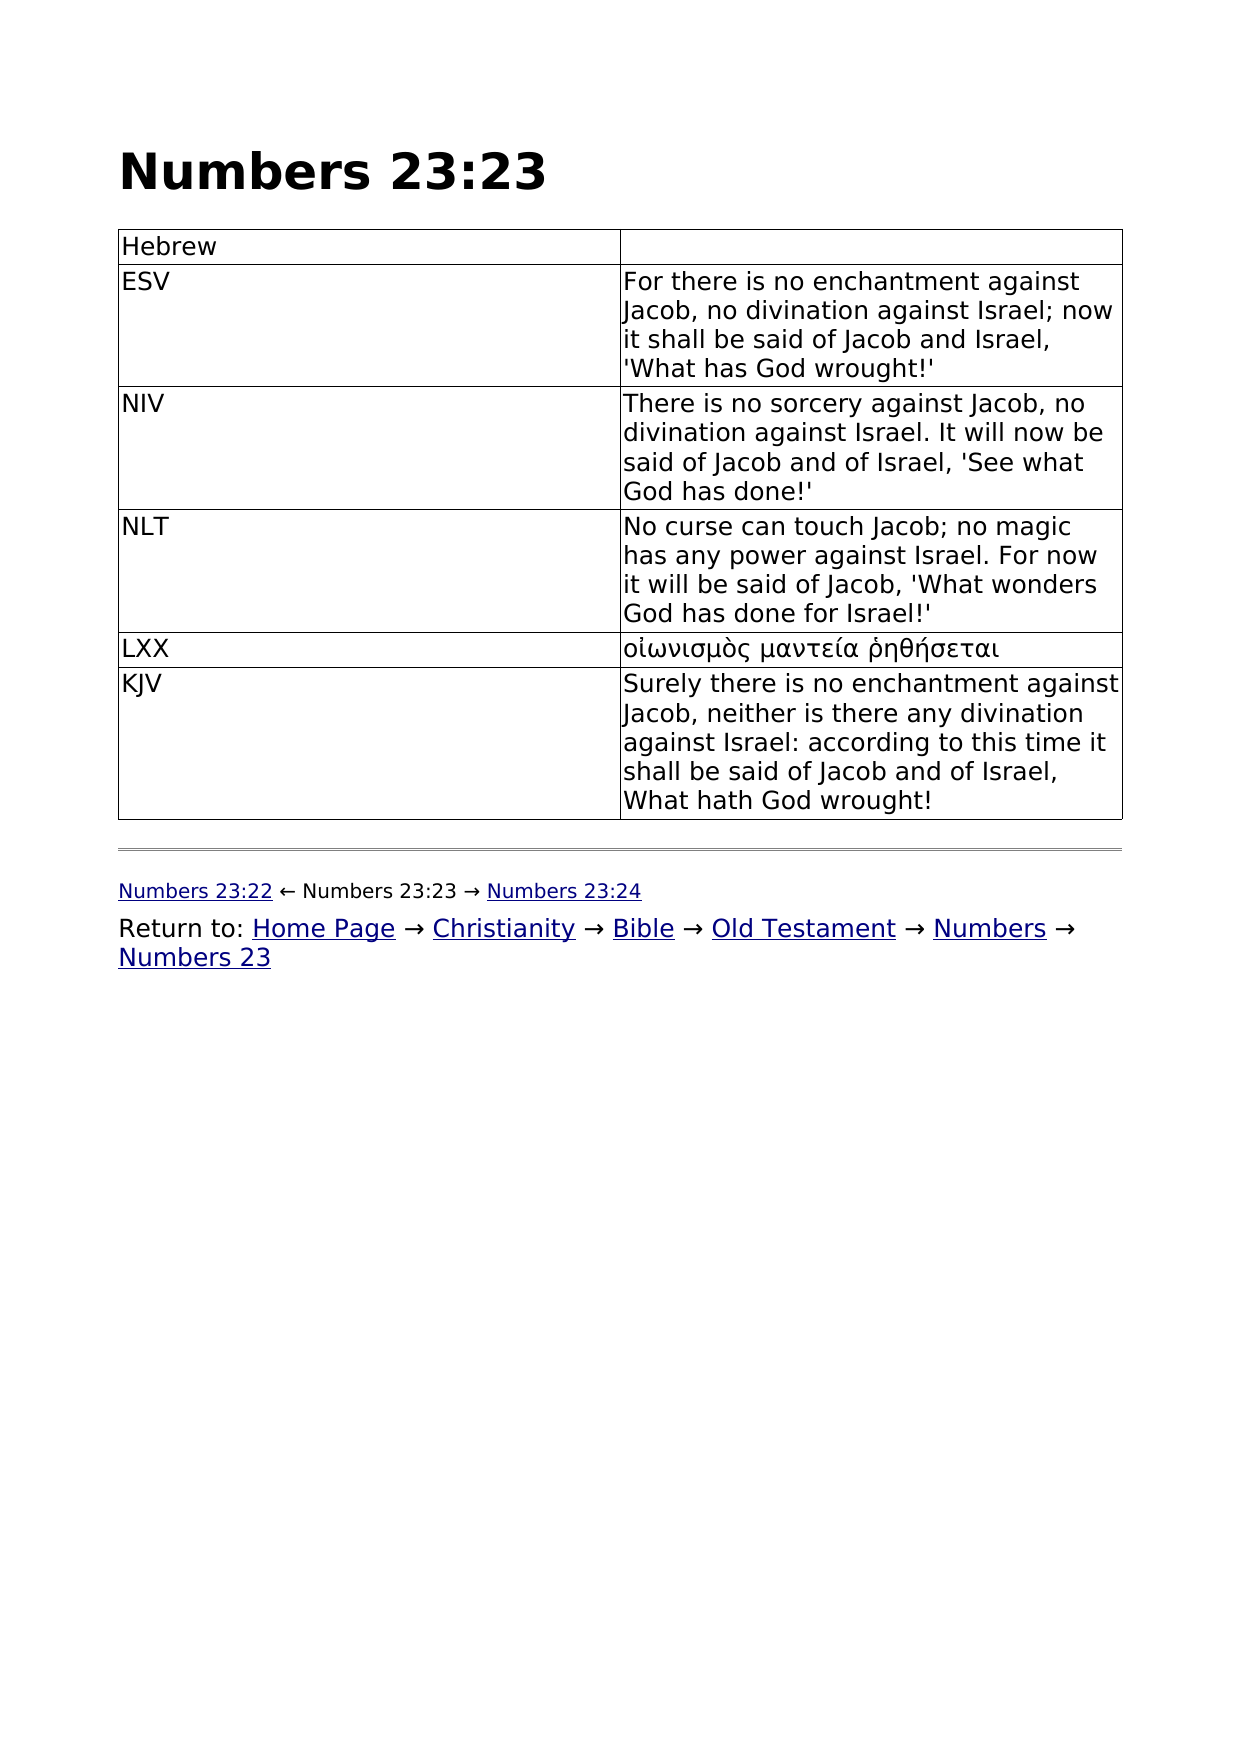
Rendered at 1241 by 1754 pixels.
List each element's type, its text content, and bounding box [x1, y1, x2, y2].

table_cell NLT [119, 510, 620, 632]
table_header [621, 230, 1122, 264]
subtitle Numbers 23:23 [118, 143, 1122, 201]
table_header Hebrew [119, 230, 620, 264]
table_cell No curse can touch Jacob; no magic has any power against Israel. For now it will be said of Jacob, 'What wonders God has done for Israel!' [621, 510, 1122, 632]
table_cell NIV [119, 387, 620, 509]
table_cell For there is no enchantment against Jacob, no divination against Israel; now it shall be said of Jacob and Israel, 'What has God wrought!' [621, 265, 1122, 386]
table_cell LXX [119, 633, 620, 667]
text Numbers 23:22 ← Numbers 23:23 → Numbers 23:24 [118, 880, 1122, 914]
table_cell οἰωνισμὸς μαντεία ῥηθήσεται [621, 633, 1122, 667]
table_cell KJV [119, 668, 620, 818]
table_cell Surely there is no enchantment against Jacob, neither is there any divination against Israel: according to this time it shall be said of Jacob and of Israel, What hath God wrought! [621, 668, 1122, 818]
table_cell ESV [119, 265, 620, 386]
text Return to: Home Page → Christianity → Bible → Old Testament → Numbers → Numbers 23 [118, 914, 1122, 972]
table_cell There is no sorcery against Jacob, no divination against Israel. It will now be said of Jacob and of Israel, 'See what God has done!' [621, 387, 1122, 509]
